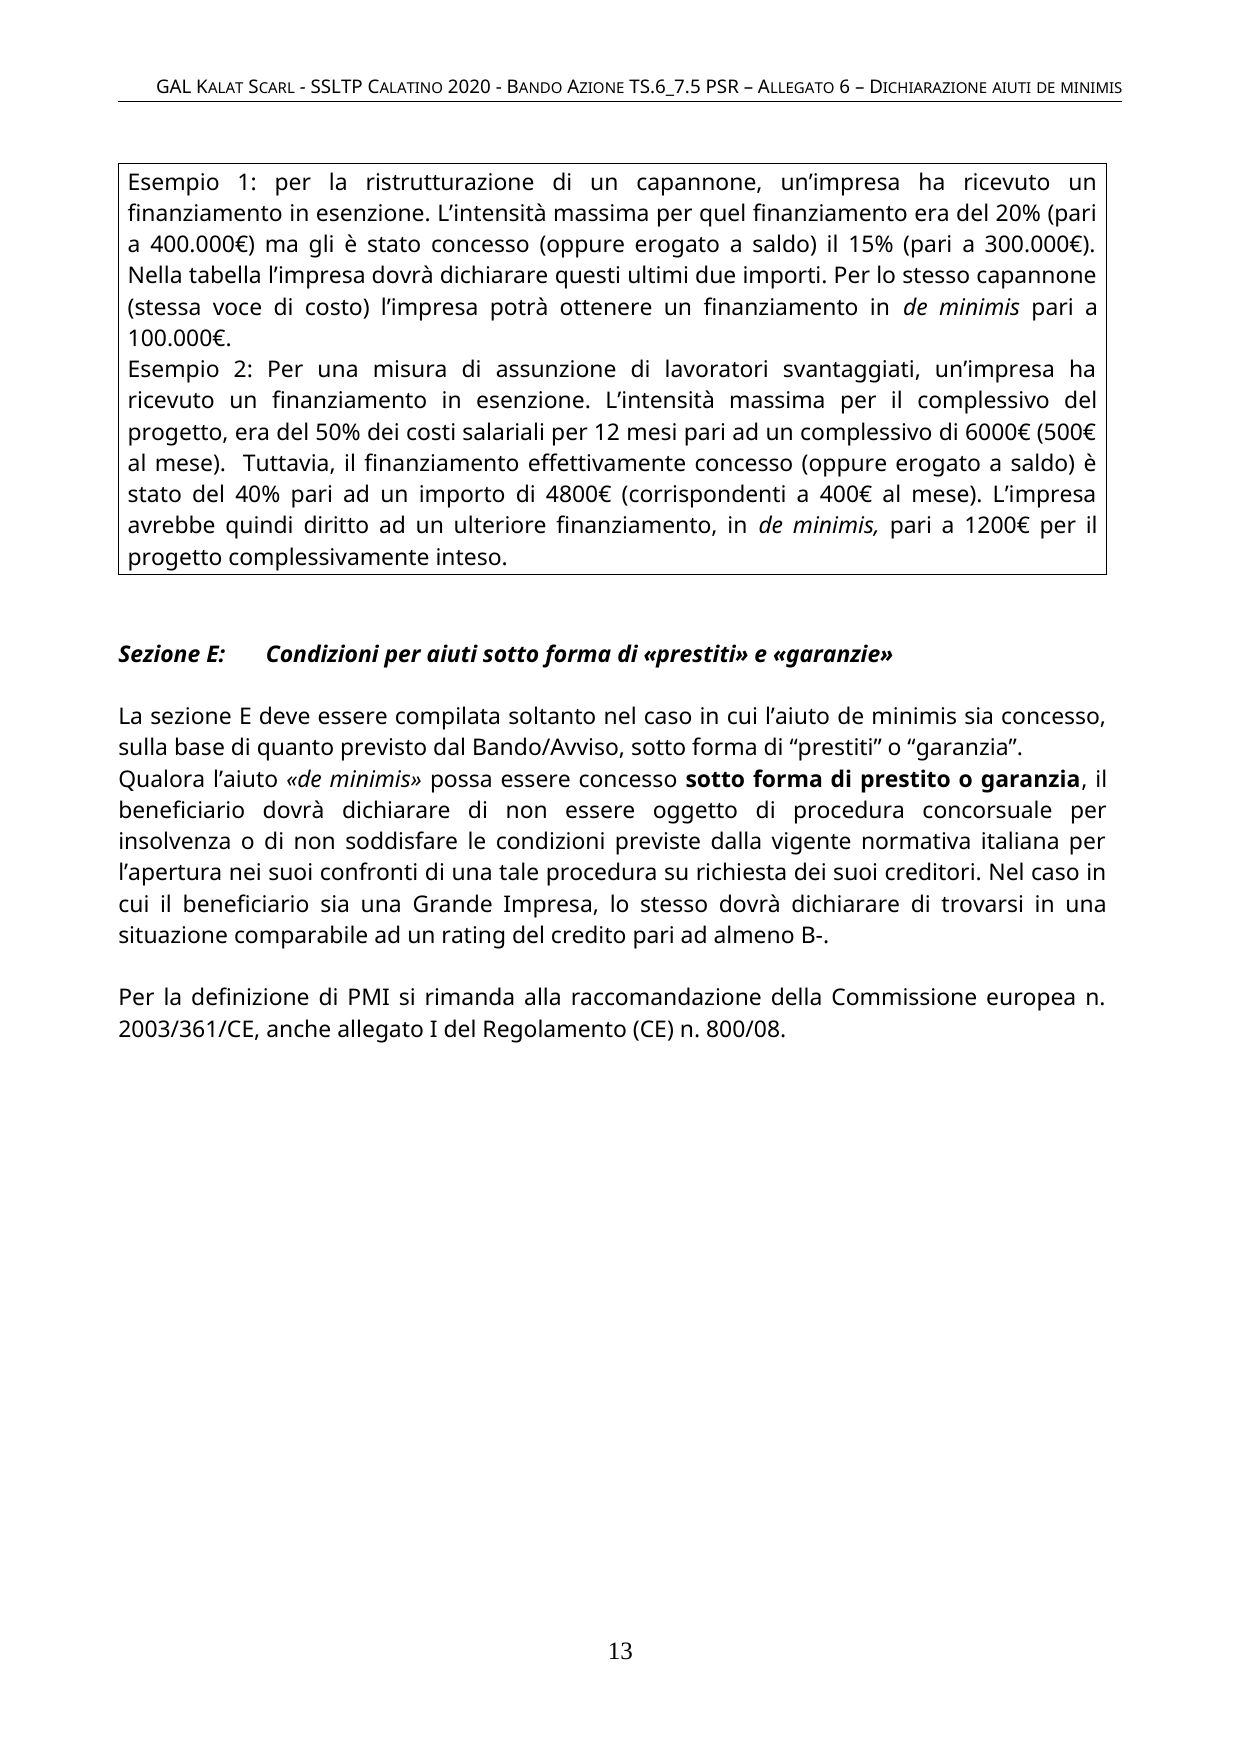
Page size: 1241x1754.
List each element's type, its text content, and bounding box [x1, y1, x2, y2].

text Esempio 2: Per una misura di assunzione di lavoratori svantaggiati, un’impresa ha ricevuto un finanziamento in esenzione. L’intensità massima per il complessivo del progetto, era del 50% dei costi salariali per 12 mesi pari ad un complessivo di 6000€ (500€ al mese). Tuttavia, il finanziamento effettivamente concesso (oppure erogato a saldo) è stato del 40% pari ad un importo di 4800€ (corrispondenti a 400€ al mese). L’impresa avrebbe quindi diritto ad un ulteriore finanziamento, in de minimis, pari a 1200€ per il progetto complessivamente inteso. [119, 350, 1106, 574]
text Qualora l’aiuto «de minimis» possa essere concesso sotto forma di prestito o garanzia, il beneficiario dovrà dichiarare di non essere oggetto di procedura concorsuale per insolvenza o di non soddisfare le condizioni previste dalla vigente normativa italiana per l’apertura nei suoi confronti di una tale procedura su richiesta dei suoi creditori. Nel caso in cui il beneficiario sia una Grande Impresa, lo stesso dovrà dichiarare di trovarsi in una situazione comparabile ad un rating del credito pari ad almeno B-. [118, 762, 1107, 950]
text La sezione E deve essere compilata soltanto nel caso in cui l’aiuto de minimis sia concesso, sulla base di quanto previsto dal Bando/Avviso, sotto forma di “prestiti” o “garanzia”. [118, 700, 1107, 762]
text Per la definizione di PMI si rimanda alla raccomandazione della Commissione europea n. 2003/361/CE, anche allegato I del Regolamento (CE) n. 800/08. [118, 981, 1107, 1044]
text Esempio 1: per la ristrutturazione di un capannone, un’impresa ha ricevuto un finanziamento in esenzione. L’intensità massima per quel finanziamento era del 20% (pari a 400.000€) ma gli è stato concesso (oppure erogato a saldo) il 15% (pari a 300.000€). Nella tabella l’impresa dovrà dichiarare questi ultimi due importi. Per lo stesso capannone (stessa voce di costo) l’impresa potrà ottenere un finanziamento in de minimis pari a 100.000€. [119, 164, 1106, 350]
text Sezione E: Condizioni per aiuti sotto forma di «prestiti» e «garanzie» [118, 637, 1107, 669]
